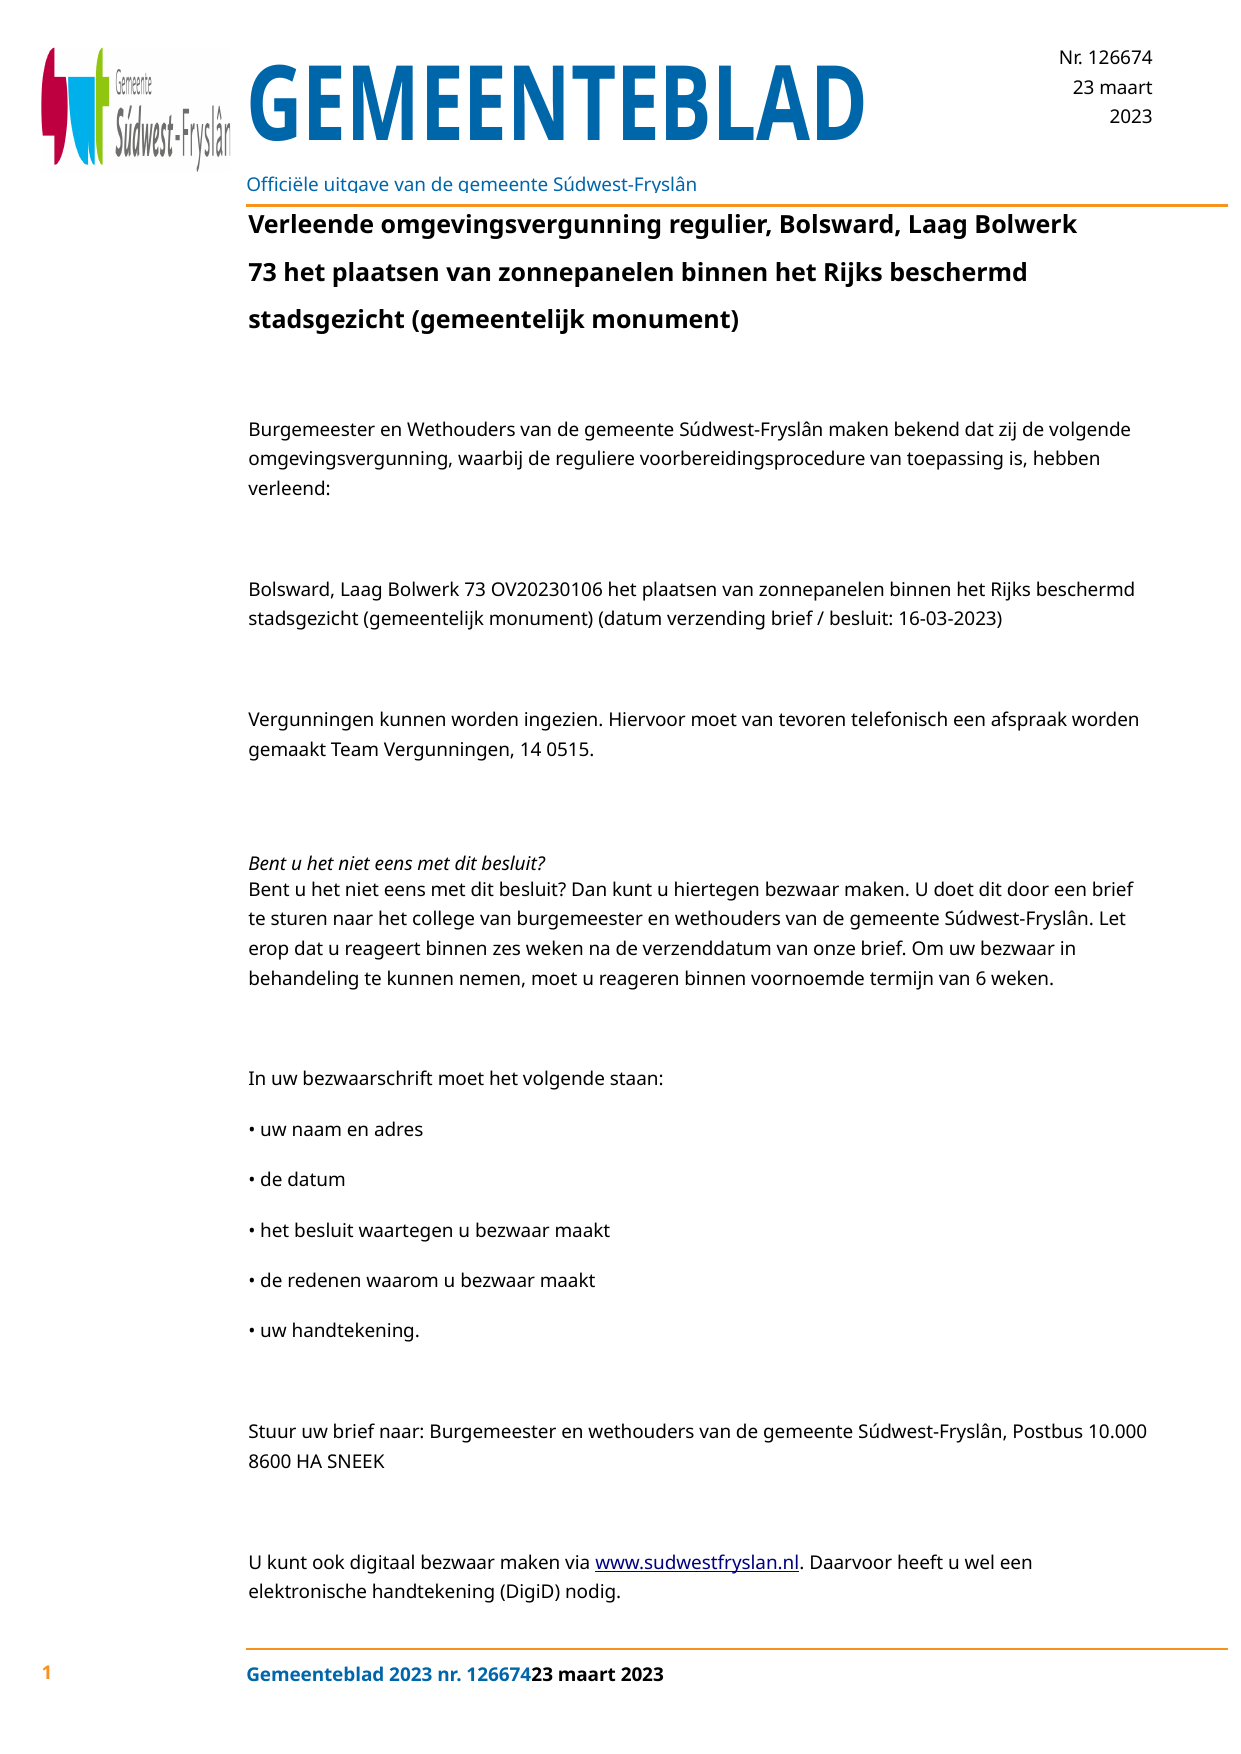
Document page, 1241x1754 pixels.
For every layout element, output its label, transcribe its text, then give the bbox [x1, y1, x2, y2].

text • uw handtekening. [248, 1318, 1152, 1343]
text • uw naam en adres [248, 1116, 1152, 1142]
text • de redenen waarom u bezwaar maakt [248, 1267, 1152, 1293]
text Bent u het niet eens met dit besluit? [248, 850, 1152, 876]
text Bolsward, Laag Bolwerk 73 OV20230106 het plaatsen van zonnepanelen binnen het Rijks beschermd stadsgezicht (gemeentelijk monument) (datum verzending brief / besluit: 16-03-2023) [248, 576, 1152, 631]
text • het besluit waartegen u bezwaar maakt [248, 1217, 1152, 1243]
picture [41, 47, 231, 172]
text Stuur uw brief naar: Burgemeester en wethouders van de gemeente Súdwest-Fryslân, Postbus 10.000 8600 HA SNEEK [248, 1418, 1152, 1474]
text Verleende omgevingsvergunning regulier, Bolsward, Laag Bolwerk 73 het plaatsen van zonnepanelen binnen het Rijks beschermd stadsgezicht (gemeentelijk monument) [248, 207, 1152, 336]
text U kunt ook digitaal bezwaar maken via www.sudwestfryslan.nl. Daarvoor heeft u wel een elektronische handtekening (DigiD) nodig. [248, 1549, 1152, 1604]
text Bent u het niet eens met dit besluit? Dan kunt u hiertegen bezwaar maken. U doet dit door een brief te sturen naar het college van burgemeester en wethouders van de gemeente Súdwest-Fryslân. Let erop dat u reageert binnen zes weken na de verzenddatum van onze brief. Om uw bezwaar in behandeling te kunnen nemen, moet u reageren binnen voornoemde termijn van 6 weken. [248, 876, 1152, 991]
text Vergunningen kunnen worden ingezien. Hiervoor moet van tevoren telefonisch een afspraak worden gemaakt Team Vergunningen, 14 0515. [248, 706, 1152, 762]
text Burgemeester en Wethouders van de gemeente Súdwest-Fryslân maken bekend dat zij de volgende omgevingsvergunning, waarbij de reguliere voorbereidingsprocedure van toepassing is, hebben verleend: [248, 416, 1152, 501]
text • de datum [248, 1166, 1152, 1192]
text In uw bezwaarschrift moet het volgende staan: [248, 1066, 1152, 1091]
